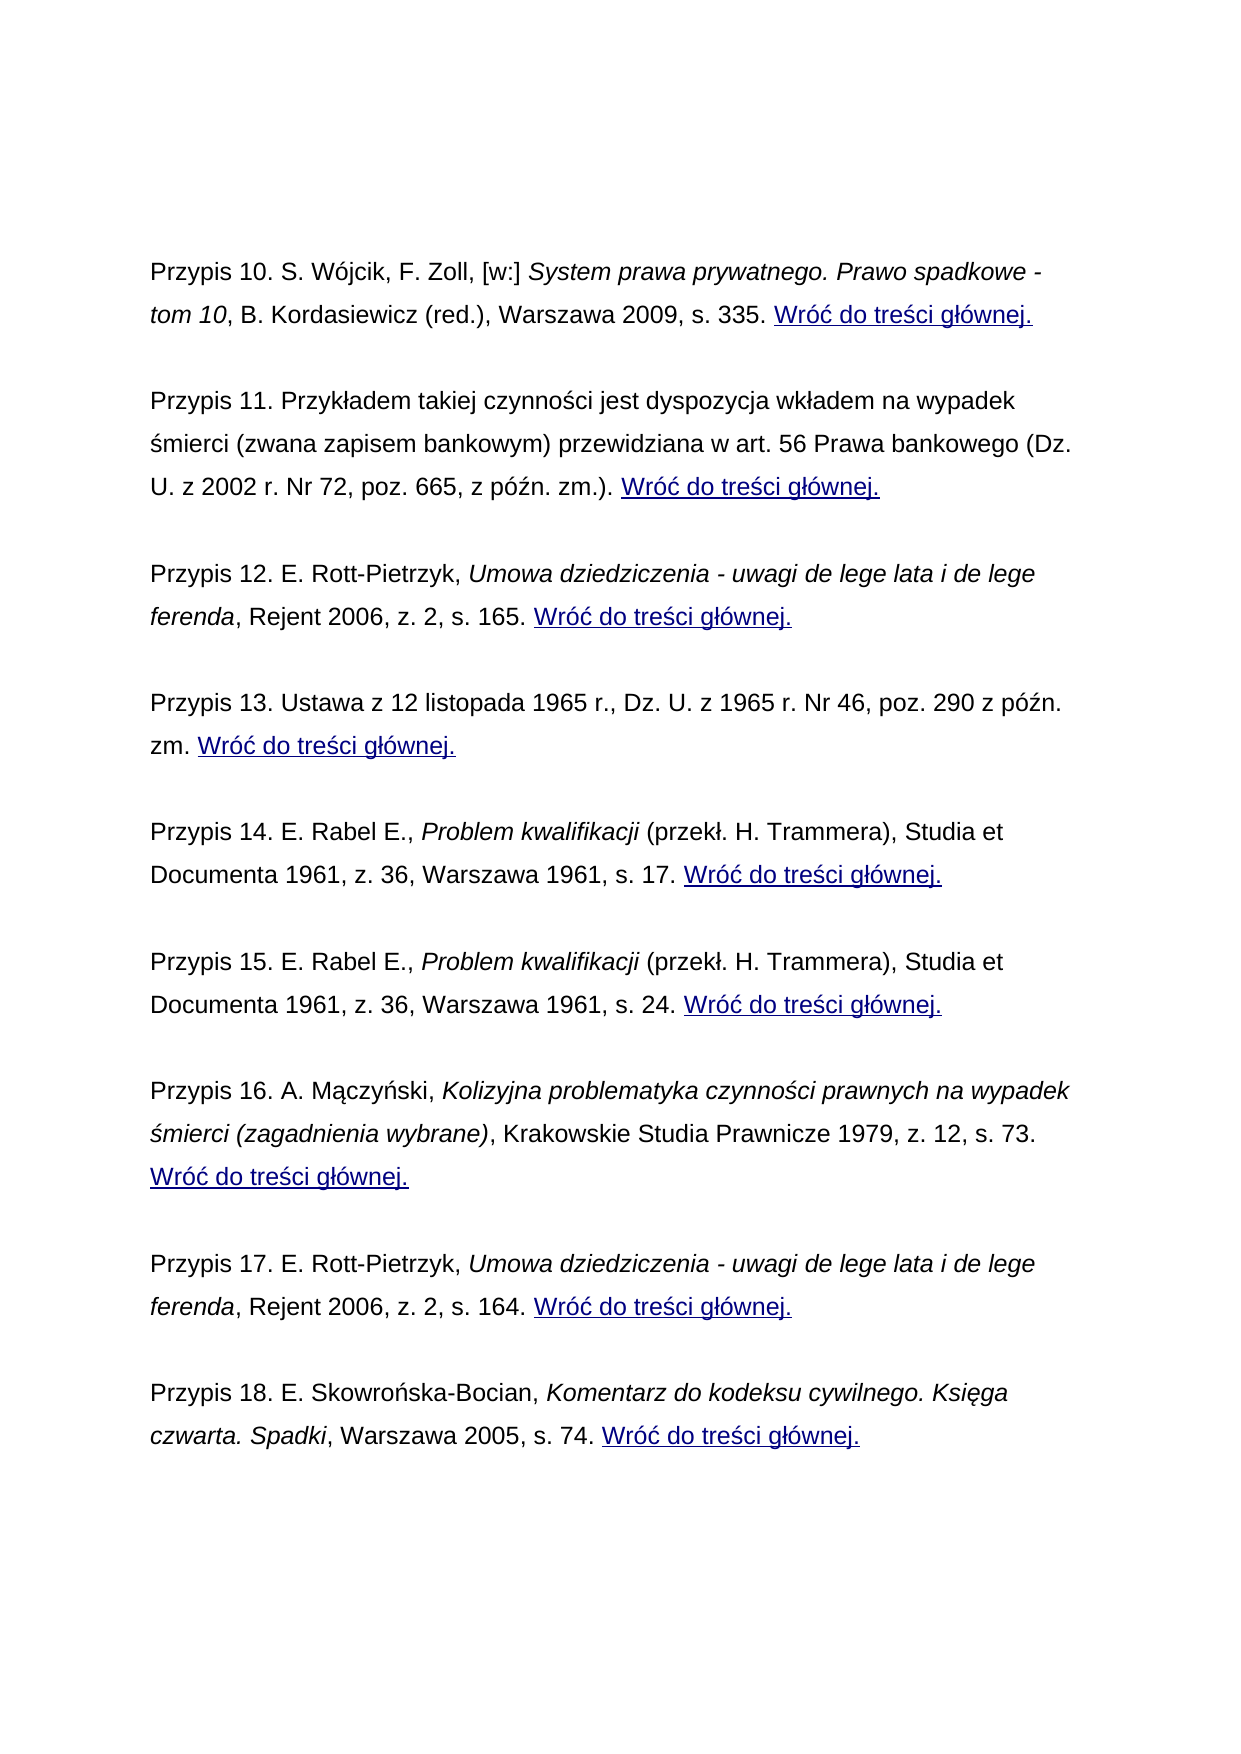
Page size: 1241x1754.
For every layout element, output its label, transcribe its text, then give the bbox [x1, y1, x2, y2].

text Przypis 17. E. Rott-Pietrzyk, Umowa dziedziczenia - uwagi de lege lata i de lege ferenda, Rejent 2006, z. 2, s. 164. Wróć do treści głównej. [150, 1248, 1090, 1320]
text Przypis 14. E. Rabel E., Problem kwalifikacji (przekł. H. Trammera), Studia et Documenta 1961, z. 36, Warszawa 1961, s. 17. Wróć do treści głównej. [150, 817, 1090, 889]
text Przypis 13. Ustawa z 12 listopada 1965 r., Dz. U. z 1965 r. Nr 46, poz. 290 z późn. zm. Wróć do treści głównej. [150, 688, 1090, 760]
text Przypis 11. Przykładem takiej czynności jest dyspozycja wkładem na wypadek śmierci (zwana zapisem bankowym) przewidziana w art. 56 Prawa bankowego (Dz. U. z 2002 r. Nr 72, poz. 665, z późn. zm.). Wróć do treści głównej. [150, 386, 1090, 501]
text Przypis 16. A. Mączyński, Kolizyjna problematyka czynności prawnych na wypadek śmierci (zagadnienia wybrane), Krakowskie Studia Prawnicze 1979, z. 12, s. 73. Wróć do treści głównej. [150, 1076, 1090, 1191]
text Przypis 18. E. Skowrońska-Bocian, Komentarz do kodeksu cywilnego. Księga czwarta. Spadki, Warszawa 2005, s. 74. Wróć do treści głównej. [150, 1378, 1090, 1450]
text Przypis 12. E. Rott-Pietrzyk, Umowa dziedziczenia - uwagi de lege lata i de lege ferenda, Rejent 2006, z. 2, s. 165. Wróć do treści głównej. [150, 558, 1090, 630]
text Przypis 10. S. Wójcik, F. Zoll, [w:] System prawa prywatnego. Prawo spadkowe - tom 10, B. Kordasiewicz (red.), Warszawa 2009, s. 335. Wróć do treści głównej. [150, 257, 1090, 328]
text Przypis 15. E. Rabel E., Problem kwalifikacji (przekł. H. Trammera), Studia et Documenta 1961, z. 36, Warszawa 1961, s. 24. Wróć do treści głównej. [150, 947, 1090, 1018]
